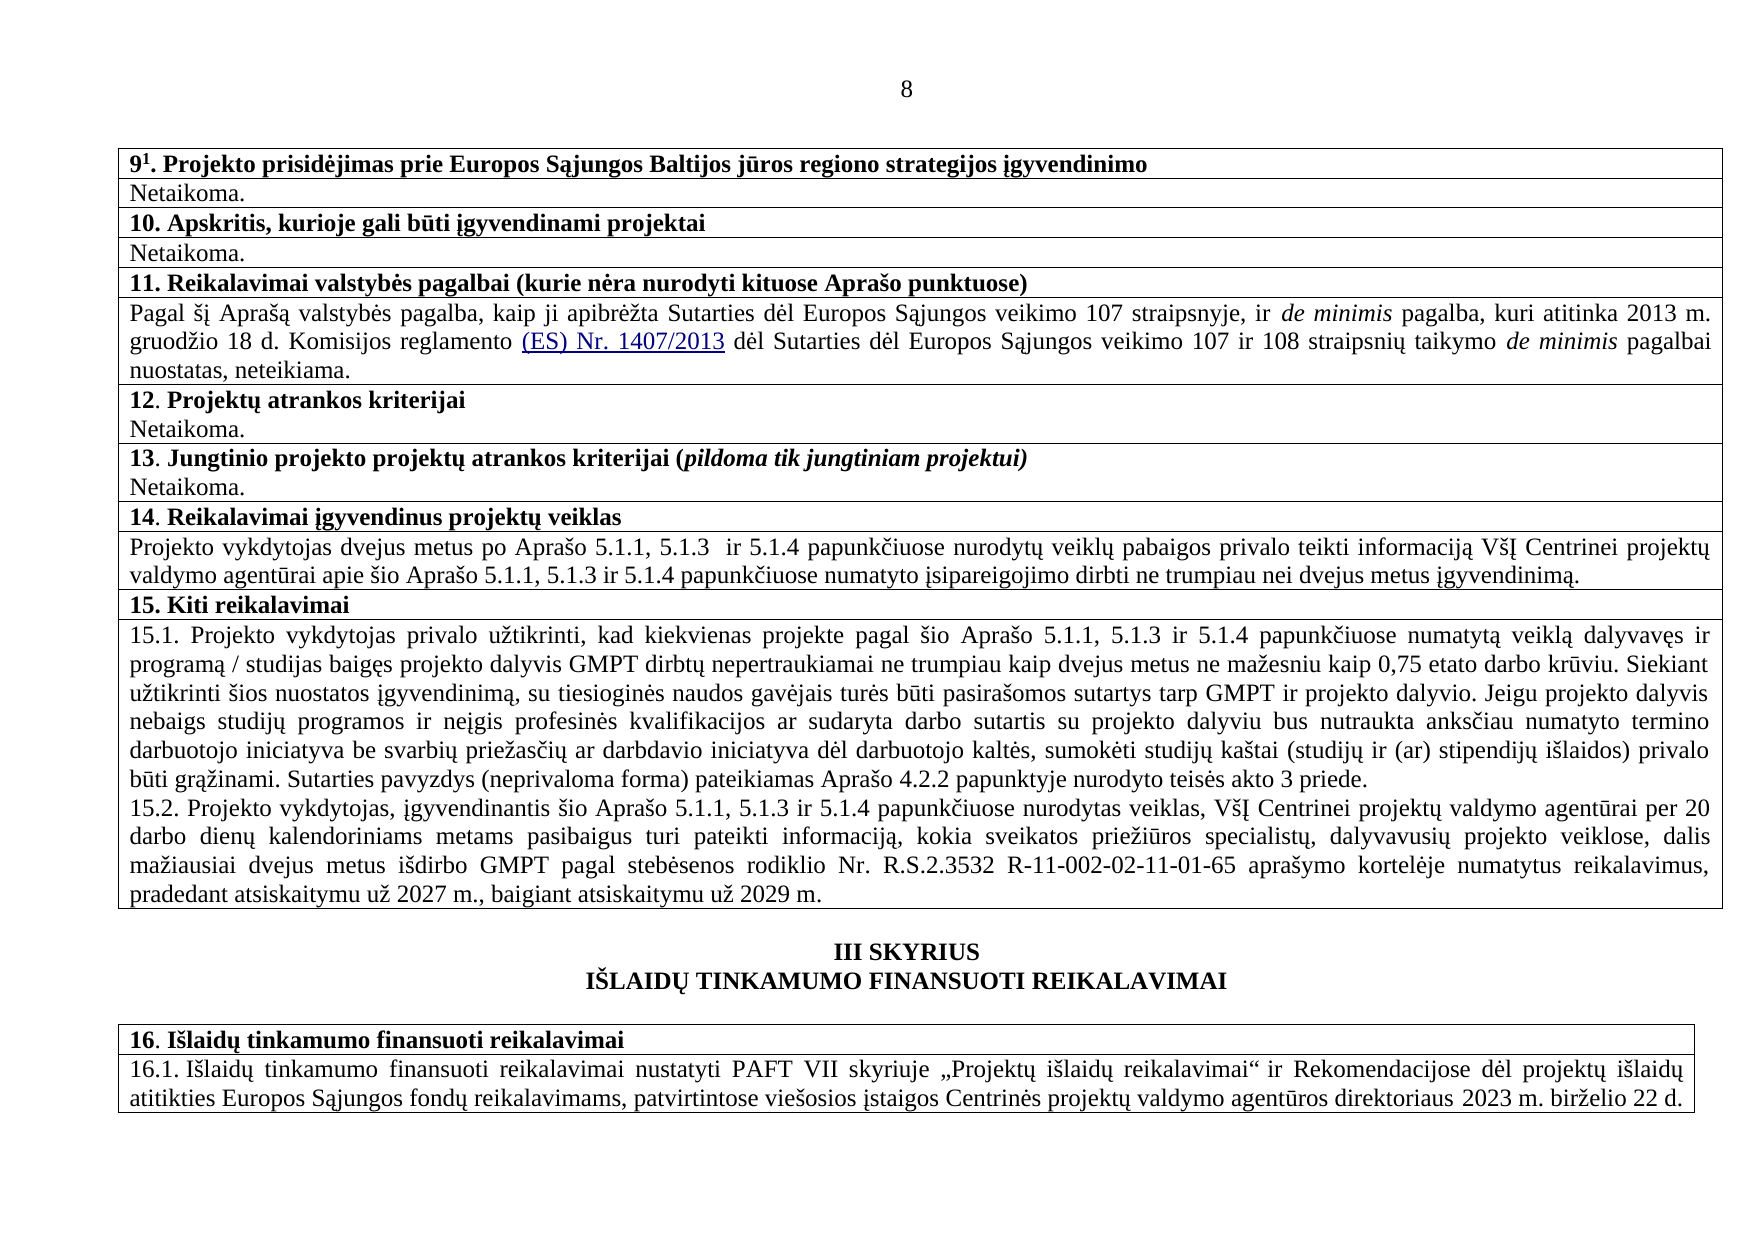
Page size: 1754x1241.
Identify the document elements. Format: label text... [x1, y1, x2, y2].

table_cell 14. Reikalavimai įgyvendinus projektų veiklas [119, 502, 1722, 531]
text IŠLAIDŲ TINKAMUMO FINANSUOTI REIKALAVIMAI [118, 966, 1695, 995]
table_header 16. Išlaidų tinkamumo finansuoti reikalavimai [119, 1025, 1694, 1053]
table_cell 16.1. Išlaidų tinkamumo finansuoti reikalavimai nustatyti PAFT VII skyriuje „Projektų išlaidų reikalavimai“ ir Rekomendacijose dėl projektų išlaidų atitikties Europos Sąjungos fondų reikalavimams, patvirtintose viešosios įstaigos Centrinės projektų valdymo agentūros direktoriaus 2023 m. birželio 22 d. [119, 1055, 1694, 1112]
table_cell 11. Reikalavimai valstybės pagalbai (kurie nėra nurodyti kituose Aprašo punktuose) [119, 268, 1722, 297]
table_cell 91. Projekto prisidėjimas prie Europos Sąjungos Baltijos jūros regiono strategijos įgyvendinimo [119, 149, 1722, 177]
table_cell Netaikoma. [119, 179, 1722, 207]
text III SKYRIUS [118, 937, 1695, 966]
table_cell 12. Projektų atrankos kriterijai Netaikoma. [119, 385, 1722, 442]
table_cell Netaikoma. [119, 238, 1722, 267]
table_cell Projekto vykdytojas dvejus metus po Aprašo 5.1.1, 5.1.3 ir 5.1.4 papunkčiuose nurodytų veiklų pabaigos privalo teikti informaciją VšĮ Centrinei projektų valdymo agentūrai apie šio Aprašo 5.1.1, 5.1.3 ir 5.1.4 papunkčiuose numatyto įsipareigojimo dirbti ne trumpiau nei dvejus metus įgyvendinimą. [119, 532, 1722, 589]
table_cell Pagal šį Aprašą valstybės pagalba, kaip ji apibrėžta Sutarties dėl Europos Sąjungos veikimo 107 straipsnyje, ir de minimis pagalba, kuri atitinka 2013 m. gruodžio 18 d. Komisijos reglamento (ES) Nr. 1407/2013 dėl Sutarties dėl Europos Sąjungos veikimo 107 ir 108 straipsnių taikymo de minimis pagalbai nuostatas, neteikiama. [119, 298, 1722, 384]
table_cell 15. Kiti reikalavimai [119, 590, 1722, 619]
table_cell 15.1. Projekto vykdytojas privalo užtikrinti, kad kiekvienas projekte pagal šio Aprašo 5.1.1, 5.1.3 ir 5.1.4 papunkčiuose numatytą veiklą dalyvavęs ir programą / studijas baigęs projekto dalyvis GMPT dirbtų nepertraukiamai ne trumpiau kaip dvejus metus ne mažesniu kaip 0,75 etato darbo krūviu. Siekiant užtikrinti šios nuostatos įgyvendinimą, su tiesioginės naudos gavėjais turės būti pasirašomos sutartys tarp GMPT ir projekto dalyvio. Jeigu projekto dalyvis nebaigs studijų programos ir neįgis profesinės kvalifikacijos ar sudaryta darbo sutartis su projekto dalyviu bus nutraukta anksčiau numatyto termino darbuotojo iniciatyva be svarbių priežasčių ar darbdavio iniciatyva dėl darbuotojo kaltės, sumokėti studijų kaštai (studijų ir (ar) stipendijų išlaidos) privalo būti grąžinami. Sutarties pavyzdys (neprivaloma forma) pateikiamas Aprašo 4.2.2 papunktyje nurodyto teisės akto 3 priede. 15.2. Projekto vykdytojas, įgyvendinantis šio Aprašo 5.1.1, 5.1.3 ir 5.1.4 papunkčiuose nurodytas veiklas, VšĮ Centrinei projektų valdymo agentūrai per 20 darbo dienų kalendoriniams metams pasibaigus turi pateikti informaciją, kokia sveikatos priežiūros specialistų, dalyvavusių projekto veiklose, dalis mažiausiai dvejus metus išdirbo GMPT pagal stebėsenos rodiklio Nr. R.S.2.3532 R-11-002-02-11-01-65 aprašymo kortelėje numatytus reikalavimus, pradedant atsiskaitymu už 2027 m., baigiant atsiskaitymu už 2029 m. [119, 620, 1722, 908]
table_cell 10. Apskritis, kurioje gali būti įgyvendinami projektai [119, 208, 1722, 237]
table_cell 13. Jungtinio projekto projektų atrankos kriterijai (pildoma tik jungtiniam projektui) Netaikoma. [119, 444, 1722, 501]
